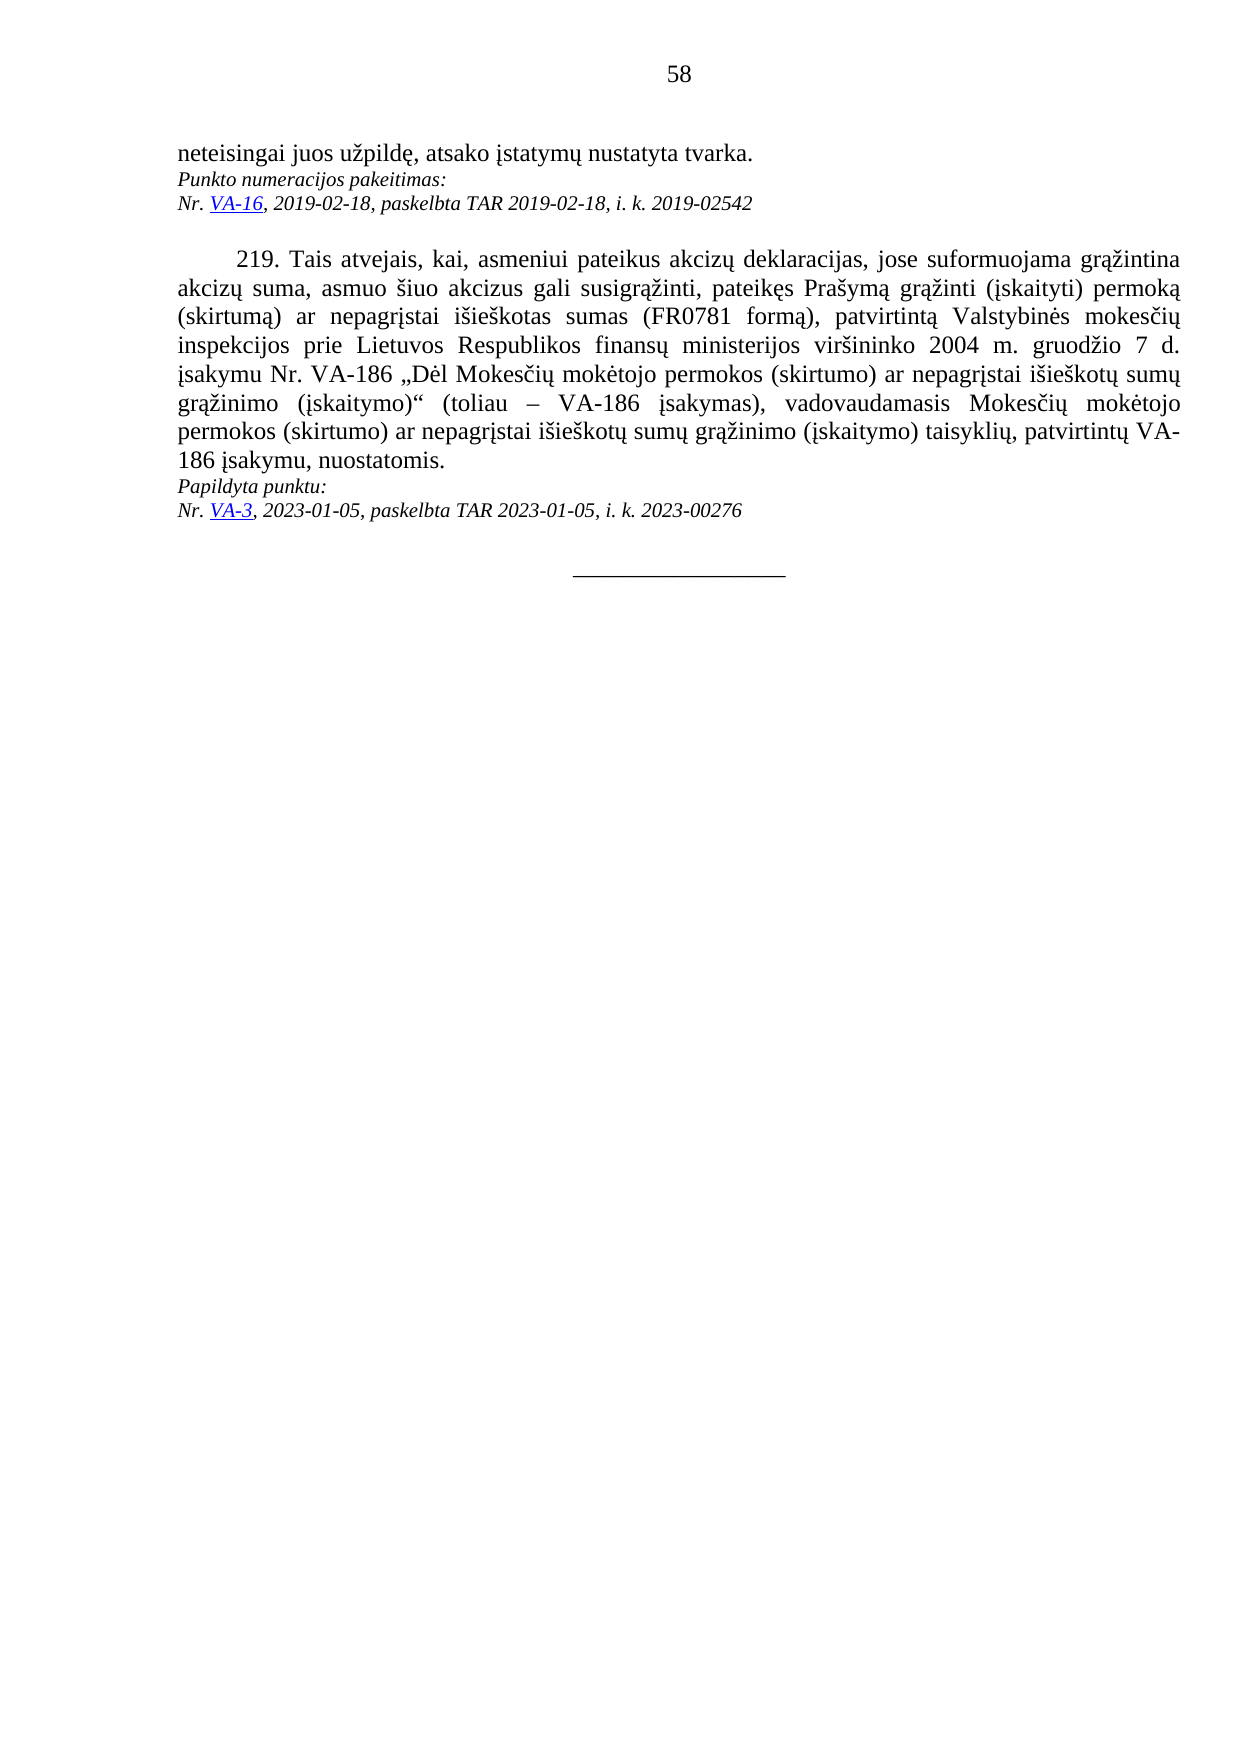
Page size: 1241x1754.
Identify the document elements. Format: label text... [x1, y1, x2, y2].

text Nr. VA-3, 2023-01-05, paskelbta TAR 2023-01-05, i. k. 2023-00276 [177, 498, 1181, 522]
text neteisingai juos užpildę, atsako įstatymų nustatyta tvarka. [177, 138, 1181, 167]
text Nr. VA-16, 2019-02-18, paskelbta TAR 2019-02-18, i. k. 2019-02542 [177, 191, 1181, 215]
text 219. Tais atvejais, kai, asmeniui pateikus akcizų deklaracijas, jose suformuojama grąžintina akcizų suma, asmuo šiuo akcizus gali susigrąžinti, pateikęs Prašymą grąžinti (įskaityti) permoką (skirtumą) ar nepagrįstai išieškotas sumas (FR0781 formą), patvirtintą Valstybinės mokesčių inspekcijos prie Lietuvos Respublikos finansų ministerijos viršininko 2004 m. gruodžio 7 d. įsakymu Nr. VA-186 „Dėl Mokesčių mokėtojo permokos (skirtumo) ar nepagrįstai išieškotų sumų grąžinimo (įskaitymo)“ (toliau – VA-186 įsakymas), vadovaudamasis Mokesčių mokėtojo permokos (skirtumo) ar nepagrįstai išieškotų sumų grąžinimo (įskaitymo) taisyklių, patvirtintų VA-186 įsakymu, nuostatomis. [177, 244, 1181, 474]
text Papildyta punktu: [177, 474, 1181, 498]
text _________________ [177, 551, 1181, 579]
text Punkto numeracijos pakeitimas: [177, 167, 1181, 191]
